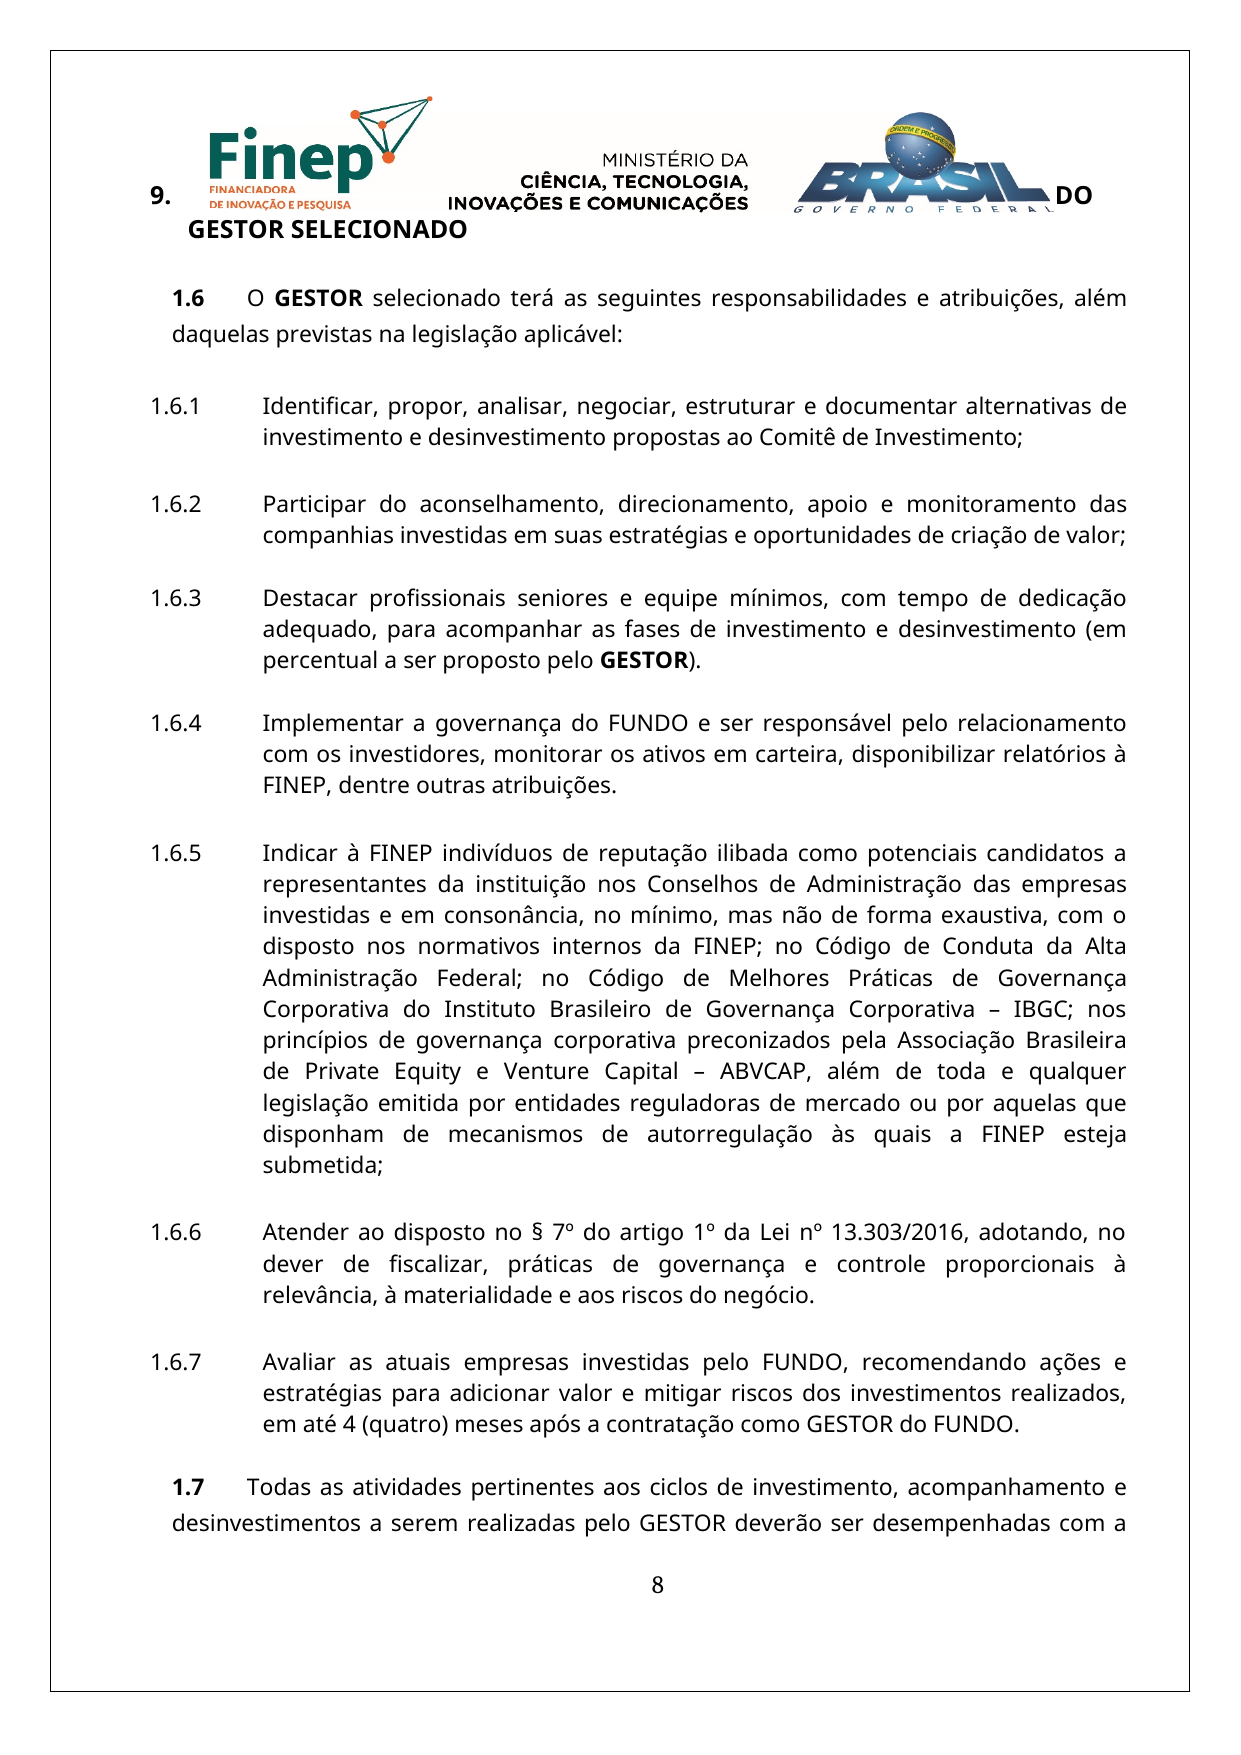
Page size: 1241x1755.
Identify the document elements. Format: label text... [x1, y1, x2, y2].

list Avaliar as atuais empresas investidas pelo FUNDO, recomendando ações e estratégias para adicionar valor e mitigar riscos dos investimentos realizados, em até 4 (quatro) meses após a contratação como GESTOR do FUNDO. [150, 1346, 1128, 1440]
list Participar do aconselhamento, direcionamento, apoio e monitoramento das companhias investidas em suas estratégias e oportunidades de criação de valor; [150, 488, 1128, 551]
list O GESTOR selecionado terá as seguintes responsabilidades e atribuições, além daquelas previstas na legislação aplicável: [172, 282, 1128, 349]
list Atender ao disposto no § 7º do artigo 1º da Lei nº 13.303/2016, adotando, no dever de fiscalizar, práticas de governança e controle proporcionais à relevância, à materialidade e aos riscos do negócio. [150, 1216, 1128, 1310]
list Destacar profissionais seniores e equipe mínimos, com tempo de dedicação adequado, para acompanhar as fases de investimento e desinvestimento (em percentual a ser proposto pelo GESTOR). [150, 582, 1128, 676]
list Implementar a governança do FUNDO e ser responsável pelo relacionamento com os investidores, monitorar os ativos em carteira, disponibilizar relatórios à FINEP, dentre outras atribuições. [150, 707, 1128, 801]
subtitle DO GESTOR SELECIONADO [150, 178, 1128, 246]
list Identificar, propor, analisar, negociar, estruturar e documentar alternativas de investimento e desinvestimento propostas ao Comitê de Investimento; [150, 390, 1128, 452]
list Todas as atividades pertinentes aos ciclos de investimento, acompanhamento e desinvestimentos a serem realizadas pelo GESTOR deverão ser desempenhadas com a [172, 1471, 1128, 1538]
list Indicar à FINEP indivíduos de reputação ilibada como potenciais candidatos a representantes da instituição nos Conselhos de Administração das empresas investidas e em consonância, no mínimo, mas não de forma exaustiva, com o disposto nos normativos internos da FINEP; no Código de Conduta da Alta Administração Federal; no Código de Melhores Práticas de Governança Corporativa do Instituto Brasileiro de Governança Corporativa – IBGC; nos princípios de governança corporativa preconizados pela Associação Brasileira de Private Equity e Venture Capital – ABVCAP, além de toda e qualquer legislação emitida por entidades reguladoras de mercado ou por aquelas que disponham de mecanismos de autorregulação às quais a FINEP esteja submetida; [150, 837, 1128, 1180]
